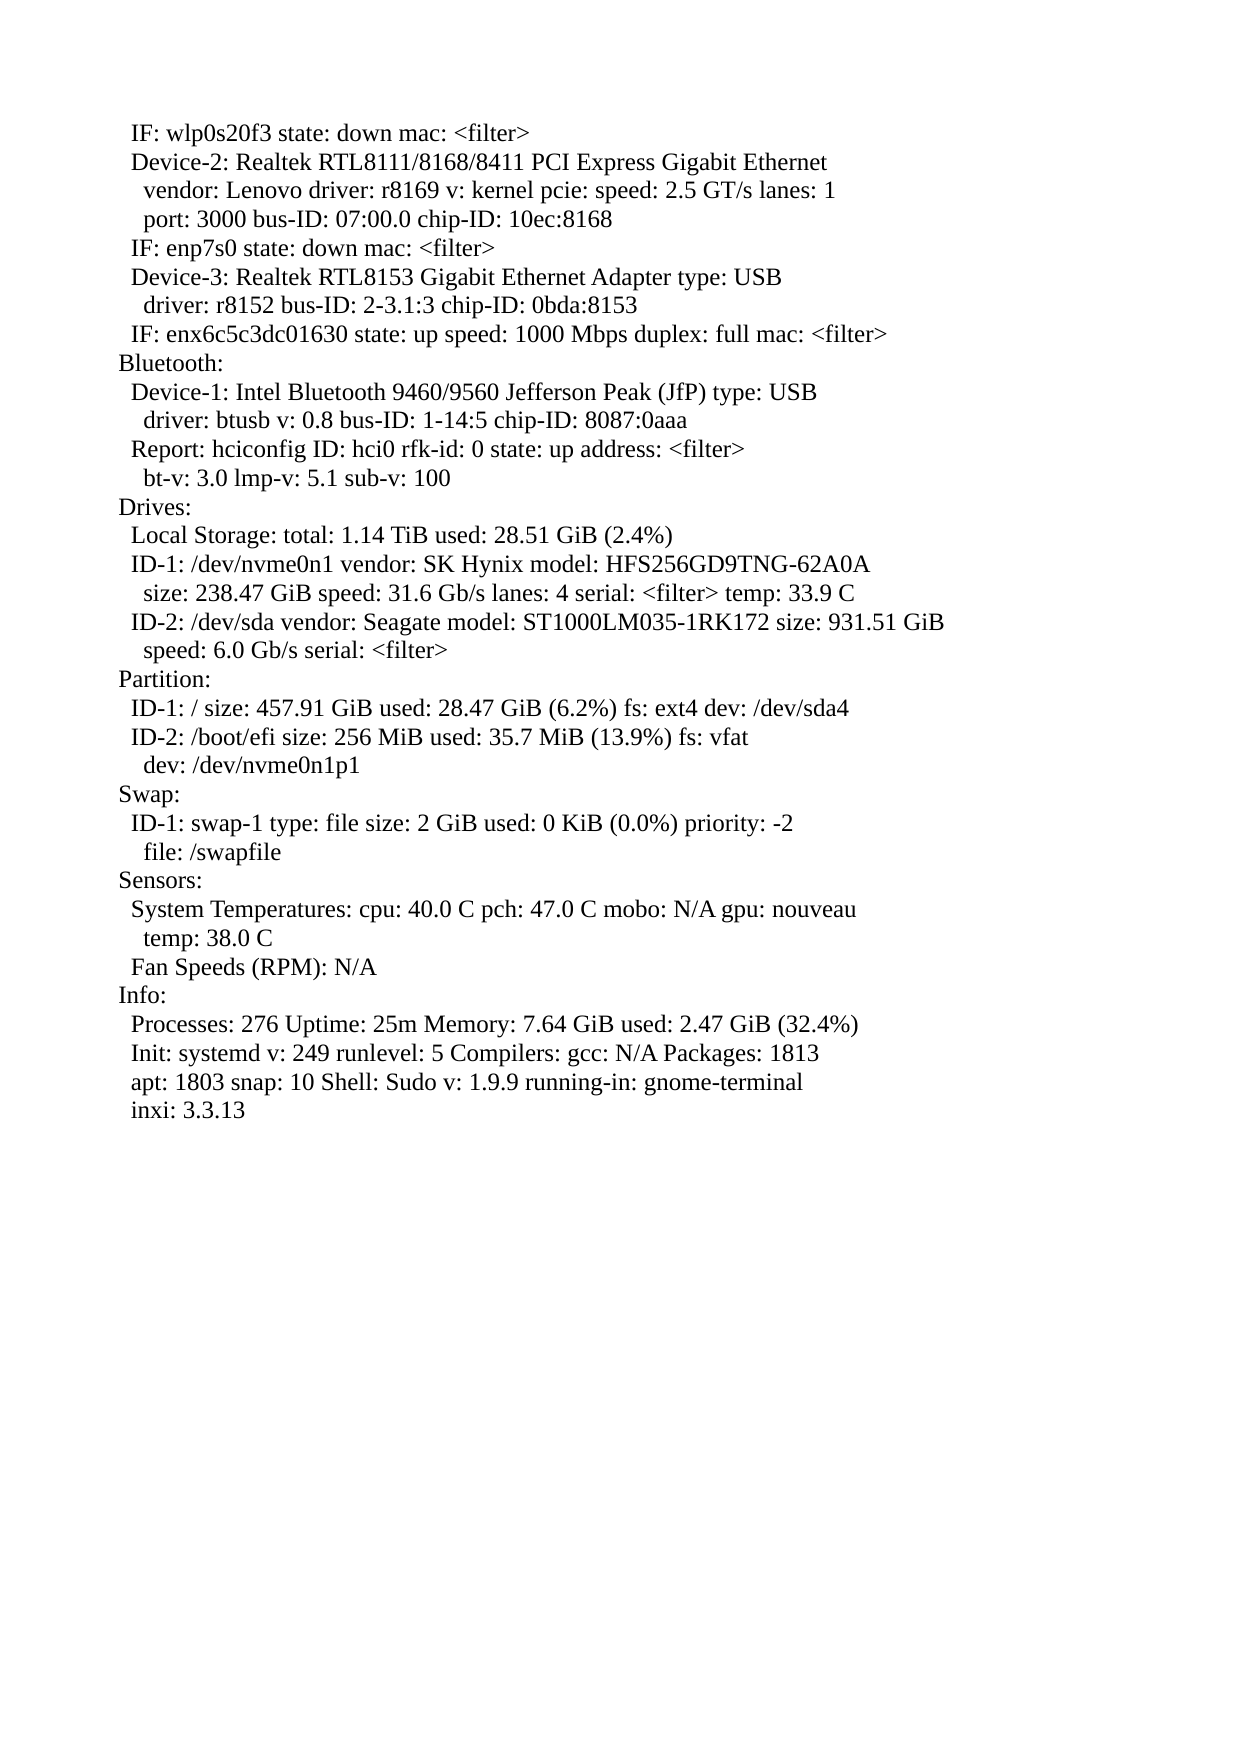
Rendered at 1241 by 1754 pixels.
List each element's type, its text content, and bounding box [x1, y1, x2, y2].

text port: 3000 bus-ID: 07:00.0 chip-ID: 10ec:8168 [118, 204, 1122, 233]
text size: 238.47 GiB speed: 31.6 Gb/s lanes: 4 serial: <filter> temp: 33.9 C [118, 578, 1122, 607]
text Device-3: Realtek RTL8153 Gigabit Ethernet Adapter type: USB [118, 262, 1122, 291]
text driver: btusb v: 0.8 bus-ID: 1-14:5 chip-ID: 8087:0aaa [118, 406, 1122, 434]
text ID-1: /dev/nvme0n1 vendor: SK Hynix model: HFS256GD9TNG-62A0A [118, 549, 1122, 578]
text vendor: Lenovo driver: r8169 v: kernel pcie: speed: 2.5 GT/s lanes: 1 [118, 176, 1122, 204]
text IF: enx6c5c3dc01630 state: up speed: 1000 Mbps duplex: full mac: <filter> [118, 319, 1122, 348]
text temp: 38.0 C [118, 923, 1122, 952]
text Bluetooth: [118, 348, 1122, 377]
text dev: /dev/nvme0n1p1 [118, 751, 1122, 779]
text Device-1: Intel Bluetooth 9460/9560 Jefferson Peak (JfP) type: USB [118, 377, 1122, 406]
text System Temperatures: cpu: 40.0 C pch: 47.0 C mobo: N/A gpu: nouveau [118, 894, 1122, 923]
text Init: systemd v: 249 runlevel: 5 Compilers: gcc: N/A Packages: 1813 [118, 1038, 1122, 1067]
text driver: r8152 bus-ID: 2-3.1:3 chip-ID: 0bda:8153 [118, 291, 1122, 319]
text Swap: [118, 779, 1122, 808]
text Device-2: Realtek RTL8111/8168/8411 PCI Express Gigabit Ethernet [118, 147, 1122, 176]
text Info: [118, 981, 1122, 1009]
text ID-2: /boot/efi size: 256 MiB used: 35.7 MiB (13.9%) fs: vfat [118, 722, 1122, 751]
text Local Storage: total: 1.14 TiB used: 28.51 GiB (2.4%) [118, 521, 1122, 549]
text Partition: [118, 664, 1122, 693]
text file: /swapfile [118, 837, 1122, 866]
text speed: 6.0 Gb/s serial: <filter> [118, 636, 1122, 664]
text ID-1: / size: 457.91 GiB used: 28.47 GiB (6.2%) fs: ext4 dev: /dev/sda4 [118, 693, 1122, 722]
text ID-2: /dev/sda vendor: Seagate model: ST1000LM035-1RK172 size: 931.51 GiB [118, 607, 1122, 636]
text inxi: 3.3.13 [118, 1096, 1122, 1124]
text IF: enp7s0 state: down mac: <filter> [118, 233, 1122, 262]
text Sensors: [118, 866, 1122, 894]
text Report: hciconfig ID: hci0 rfk-id: 0 state: up address: <filter> [118, 434, 1122, 463]
text Drives: [118, 492, 1122, 521]
text bt-v: 3.0 lmp-v: 5.1 sub-v: 100 [118, 463, 1122, 492]
text ID-1: swap-1 type: file size: 2 GiB used: 0 KiB (0.0%) priority: -2 [118, 808, 1122, 837]
text Processes: 276 Uptime: 25m Memory: 7.64 GiB used: 2.47 GiB (32.4%) [118, 1009, 1122, 1038]
text IF: wlp0s20f3 state: down mac: <filter> [118, 118, 1122, 147]
text Fan Speeds (RPM): N/A [118, 952, 1122, 981]
text apt: 1803 snap: 10 Shell: Sudo v: 1.9.9 running-in: gnome-terminal [118, 1067, 1122, 1096]
